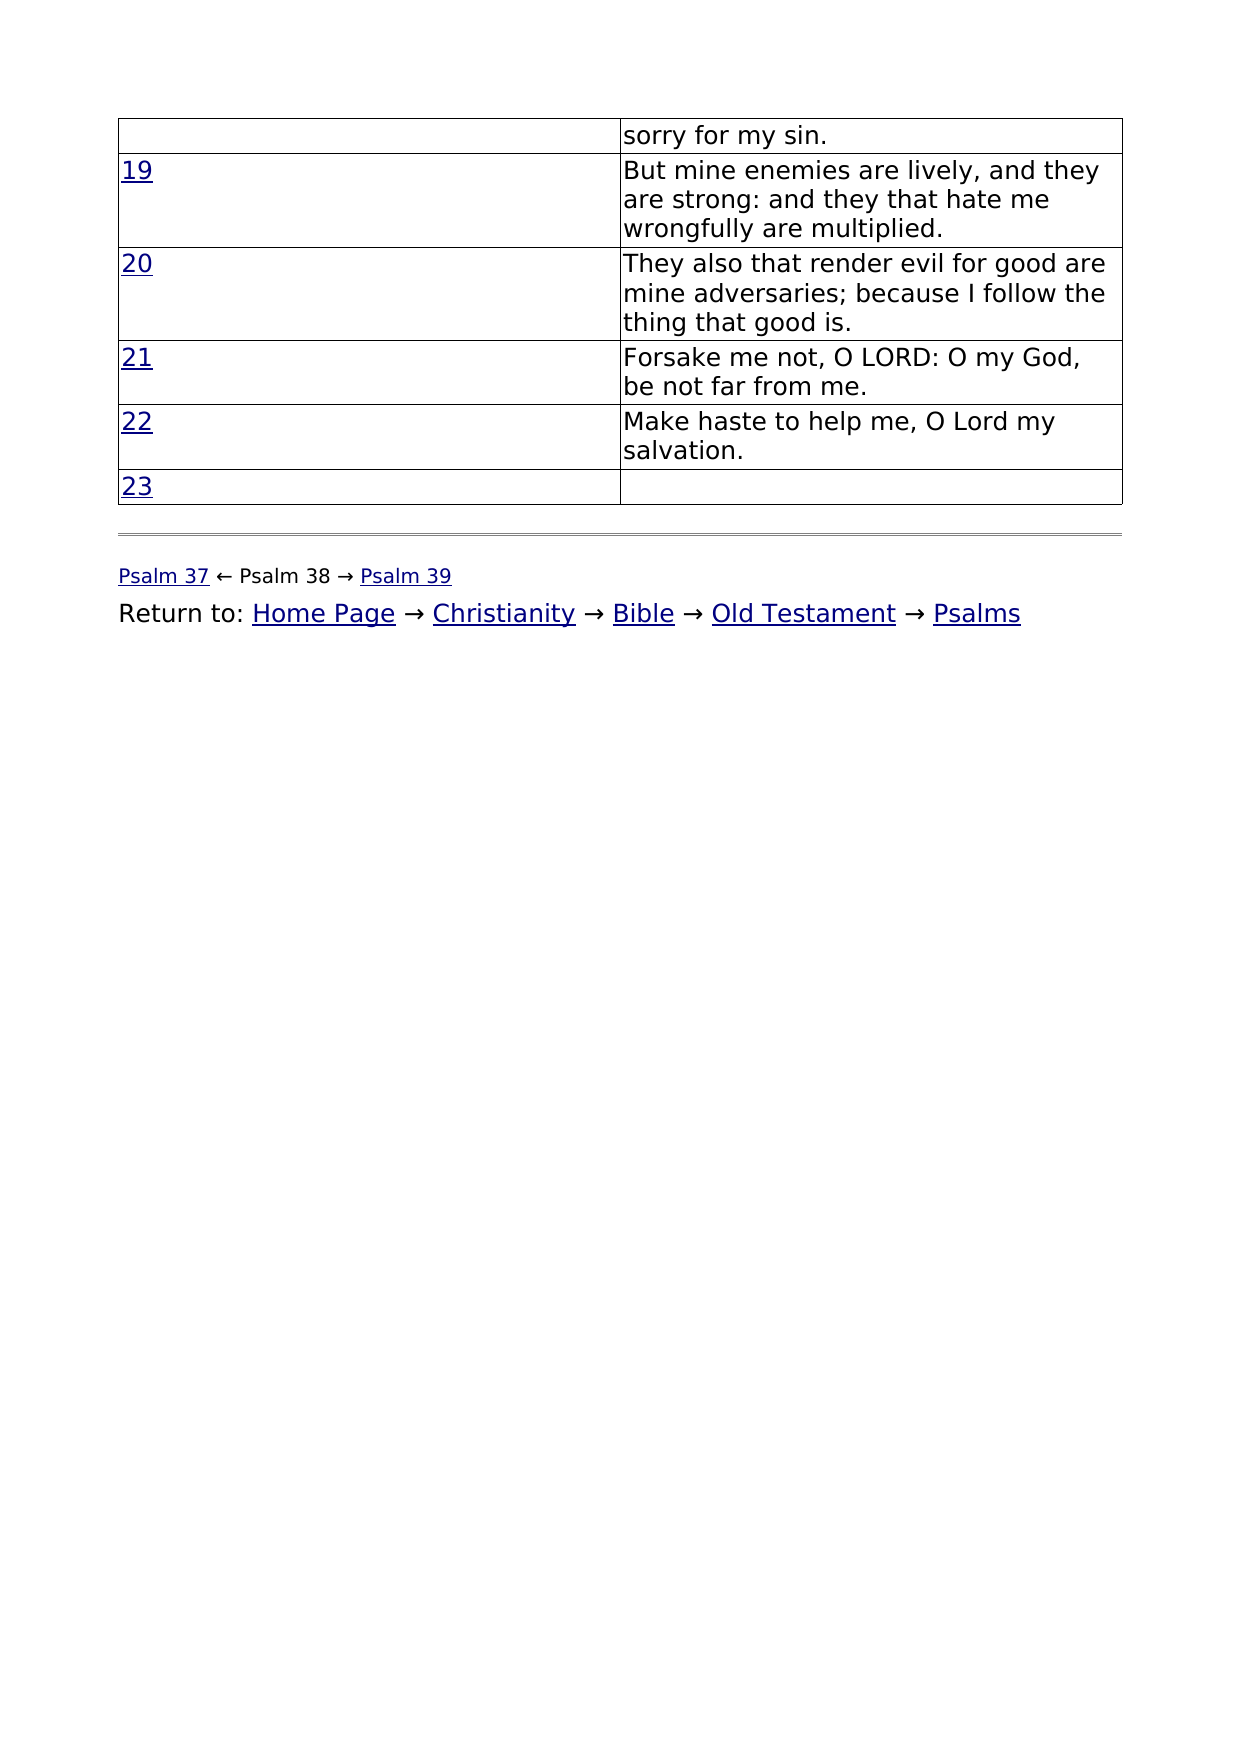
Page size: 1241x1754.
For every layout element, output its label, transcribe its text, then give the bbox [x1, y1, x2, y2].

table_cell 22 [119, 405, 620, 469]
text Return to: Home Page → Christianity → Bible → Old Testament → Psalms [118, 599, 1122, 628]
table_cell 21 [119, 341, 620, 404]
table_cell 19 [119, 154, 620, 247]
table_cell [119, 119, 620, 153]
text Psalm 37 ← Psalm 38 → Psalm 39 [118, 565, 1122, 599]
table_cell Make haste to help me, O Lord my salvation. [621, 405, 1122, 469]
table_cell They also that render evil for good are mine adversaries; because I follow the thing that good is. [621, 248, 1122, 340]
table_cell 20 [119, 248, 620, 340]
table_cell 23 [119, 470, 620, 504]
table_cell [621, 470, 1122, 504]
table_cell But mine enemies are lively, and they are strong: and they that hate me wrongfully are multiplied. [621, 154, 1122, 247]
table_cell sorry for my sin. [621, 119, 1122, 153]
table_cell Forsake me not, O LORD: O my God, be not far from me. [621, 341, 1122, 404]
